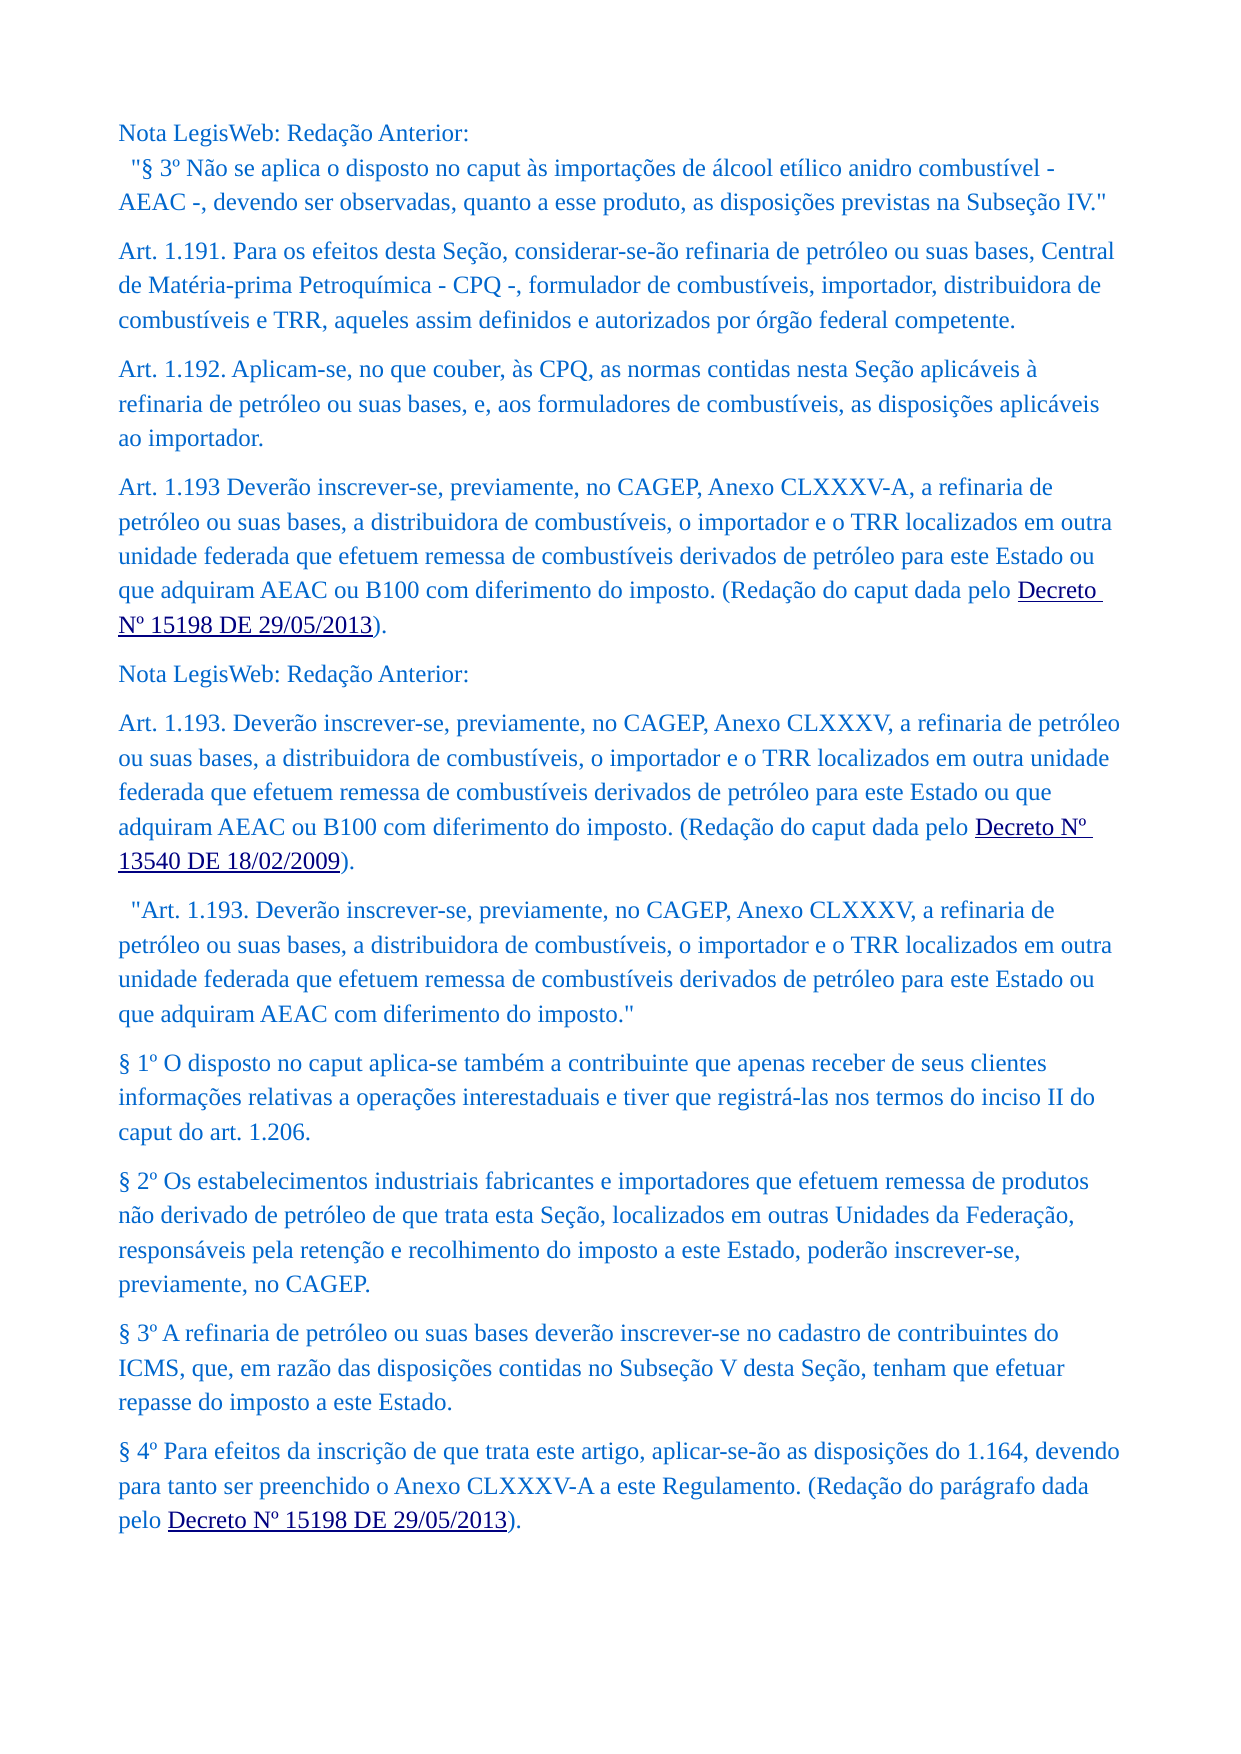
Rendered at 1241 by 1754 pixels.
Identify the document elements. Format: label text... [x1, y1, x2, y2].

text Nota LegisWeb: Redação Anterior: "§ 3º Não se aplica o disposto no caput às importações de álcool etílico anidro combustível - AEAC -, devendo ser observadas, quanto a esse produto, as disposições previstas na Subseção IV." [118, 118, 1122, 216]
text § 3º A refinaria de petróleo ou suas bases deverão inscrever-se no cadastro de contribuintes do ICMS, que, em razão das disposições contidas no Subseção V desta Seção, tenham que efetuar repasse do imposto a este Estado. [118, 1318, 1122, 1416]
text Nota LegisWeb: Redação Anterior: [118, 659, 1122, 688]
text Art. 1.193. Deverão inscrever-se, previamente, no CAGEP, Anexo CLXXXV, a refinaria de petróleo ou suas bases, a distribuidora de combustíveis, o importador e o TRR localizados em outra unidade federada que efetuem remessa de combustíveis derivados de petróleo para este Estado ou que adquiram AEAC ou B100 com diferimento do imposto. (Redação do caput dada pelo Decreto Nº 13540 DE 18/02/2009). [118, 708, 1122, 875]
text "Art. 1.193. Deverão inscrever-se, previamente, no CAGEP, Anexo CLXXXV, a refinaria de petróleo ou suas bases, a distribuidora de combustíveis, o importador e o TRR localizados em outra unidade federada que efetuem remessa de combustíveis derivados de petróleo para este Estado ou que adquiram AEAC com diferimento do imposto." [118, 895, 1122, 1027]
text § 2º Os estabelecimentos industriais fabricantes e importadores que efetuem remessa de produtos não derivado de petróleo de que trata esta Seção, localizados em outras Unidades da Federação, responsáveis pela retenção e recolhimento do imposto a este Estado, poderão inscrever-se, previamente, no CAGEP. [118, 1166, 1122, 1298]
text § 4º Para efeitos da inscrição de que trata este artigo, aplicar-se-ão as disposições do 1.164, devendo para tanto ser preenchido o Anexo CLXXXV-A a este Regulamento. (Redação do parágrafo dada pelo Decreto Nº 15198 DE 29/05/2013). [118, 1436, 1122, 1534]
text Art. 1.192. Aplicam-se, no que couber, às CPQ, as normas contidas nesta Seção aplicáveis à refinaria de petróleo ou suas bases, e, aos formuladores de combustíveis, as disposições aplicáveis ao importador. [118, 354, 1122, 452]
text § 1º O disposto no caput aplica-se também a contribuinte que apenas receber de seus clientes informações relativas a operações interestaduais e tiver que registrá-las nos termos do inciso II do caput do art. 1.206. [118, 1048, 1122, 1145]
text Art. 1.191. Para os efeitos desta Seção, considerar-se-ão refinaria de petróleo ou suas bases, Central de Matéria-prima Petroquímica - CPQ -, formulador de combustíveis, importador, distribuidora de combustíveis e TRR, aqueles assim definidos e autorizados por órgão federal competente. [118, 236, 1122, 334]
text Art. 1.193 Deverão inscrever-se, previamente, no CAGEP, Anexo CLXXXV-A, a refinaria de petróleo ou suas bases, a distribuidora de combustíveis, o importador e o TRR localizados em outra unidade federada que efetuem remessa de combustíveis derivados de petróleo para este Estado ou que adquiram AEAC ou B100 com diferimento do imposto. (Redação do caput dada pelo Decreto Nº 15198 DE 29/05/2013). [118, 472, 1122, 639]
